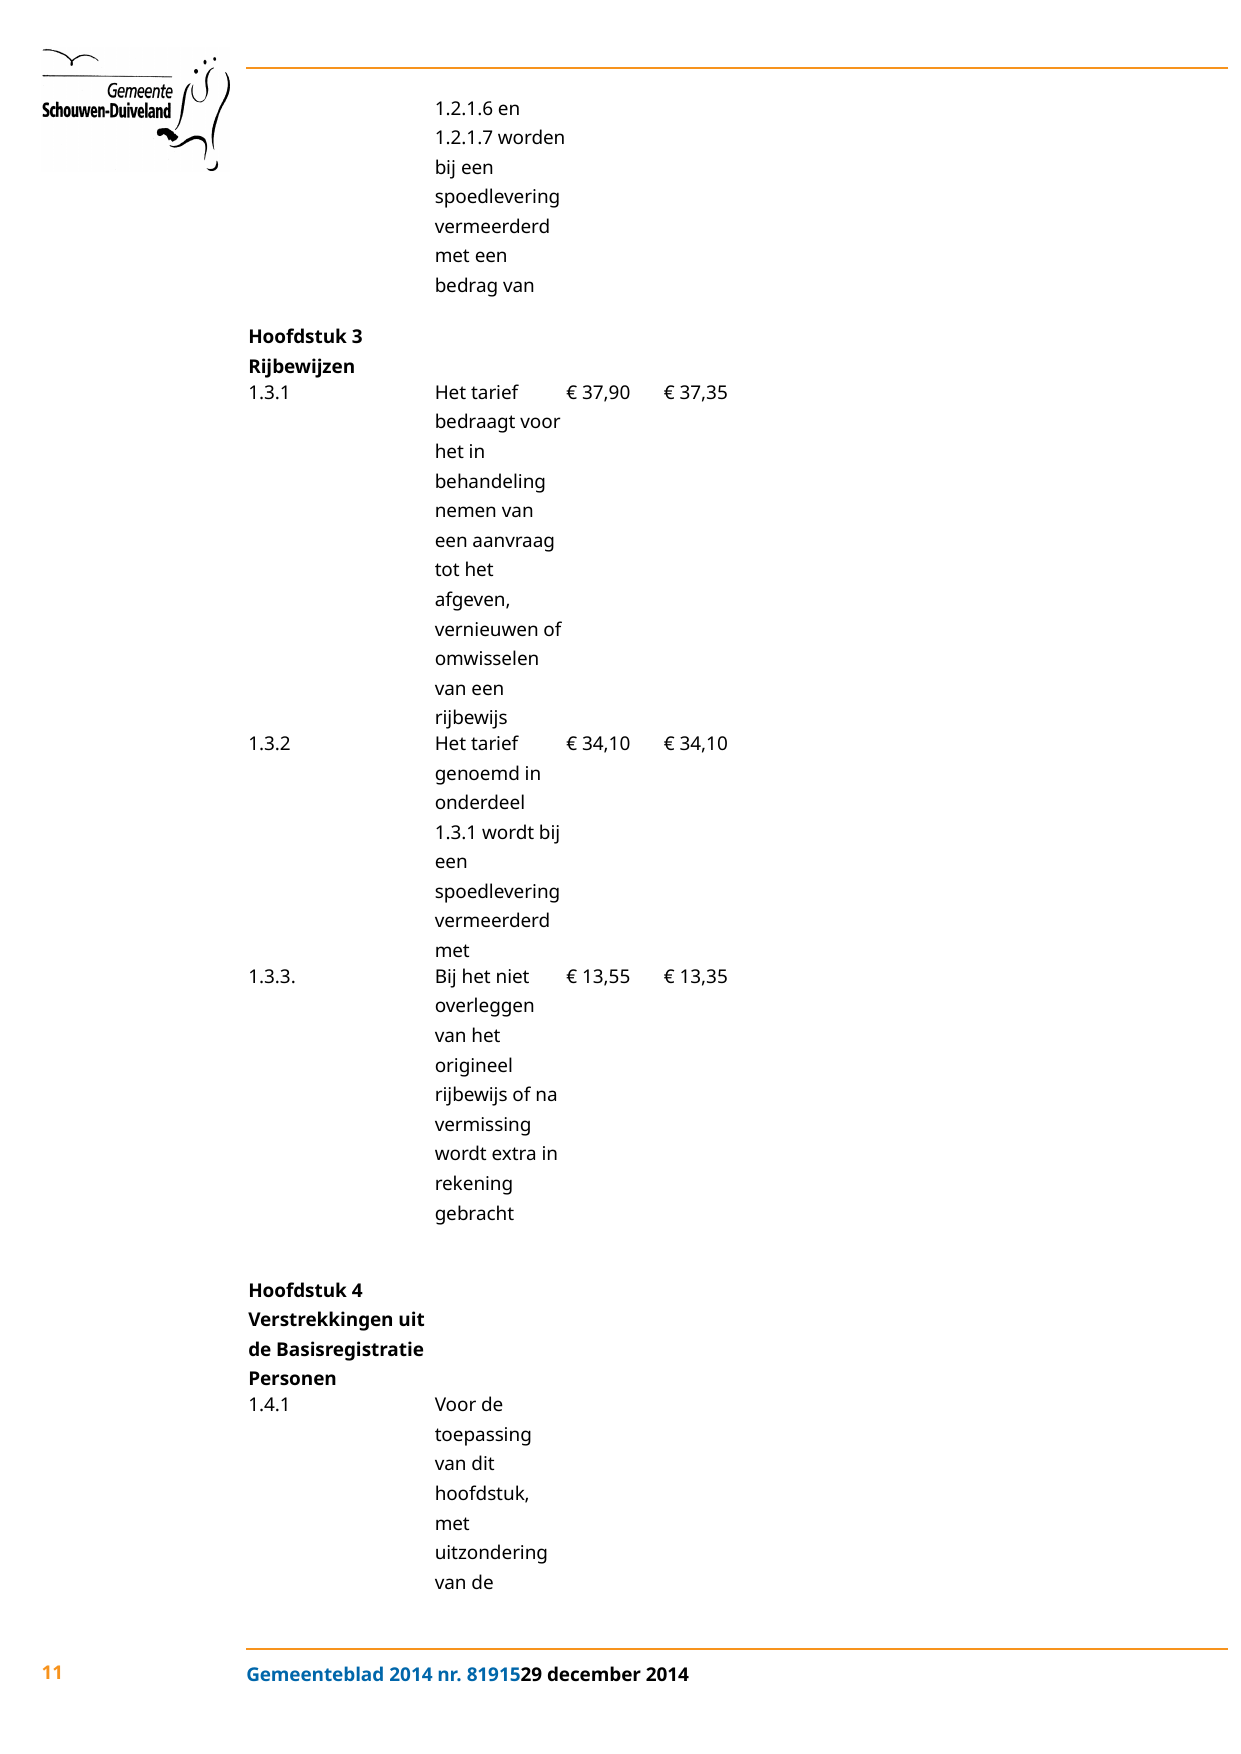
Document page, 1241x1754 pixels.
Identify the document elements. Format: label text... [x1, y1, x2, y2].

table_cell [248, 1225, 434, 1251]
table_cell 1.2.1.6 en 1.2.1.7 worden bij een spoedlevering vermeerderd met een bedrag van [435, 95, 566, 298]
table_cell [566, 95, 664, 298]
table_cell € 37,90 [566, 379, 664, 730]
table_cell [248, 298, 434, 324]
table_cell € 34,10 [566, 730, 664, 963]
table_cell 1.3.1 [248, 379, 434, 730]
table_cell 1.3.2 [248, 730, 434, 963]
table_cell [664, 298, 761, 324]
table_cell Het tarief bedraagt voor het in behandeling nemen van een aanvraag tot het afgeven, vernieuwen of omwisselen van een rijbewijs [435, 379, 566, 730]
table_cell [435, 1277, 566, 1391]
table_cell € 13,55 [566, 963, 664, 1225]
table_cell [664, 1225, 761, 1251]
table_cell Hoofdstuk 4 Verstrekkingen uit de Basisregistratie Personen [248, 1277, 434, 1391]
table_cell [664, 1251, 761, 1277]
table_cell [435, 1251, 566, 1277]
table_cell [248, 1251, 434, 1277]
table_cell [566, 1251, 664, 1277]
table_cell [566, 1277, 664, 1391]
table_cell [435, 1225, 566, 1251]
table_cell 1.4.1 [248, 1391, 434, 1594]
table_cell Bij het niet overleggen van het origineel rijbewijs of na vermissing wordt extra in rekening gebracht [435, 963, 566, 1225]
table_cell [248, 95, 434, 298]
table_cell [435, 298, 566, 324]
table_cell [664, 95, 761, 298]
table_cell [566, 1225, 664, 1251]
table_cell [566, 298, 664, 324]
table_cell € 13,35 [664, 963, 761, 1225]
table_cell € 37,35 [664, 379, 761, 730]
table_cell Voor de toepassing van dit hoofdstuk, met uitzondering van de [435, 1391, 566, 1594]
table_cell 1.3.3. [248, 963, 434, 1225]
table_cell [435, 324, 566, 379]
table_cell Hoofdstuk 3 Rijbewijzen [248, 324, 434, 379]
table_cell Het tarief genoemd in onderdeel 1.3.1 wordt bij een spoedlevering vermeerderd met [435, 730, 566, 963]
table_cell [566, 324, 664, 379]
table_cell [566, 1391, 664, 1594]
table_cell [664, 1391, 761, 1594]
table_cell € 34,10 [664, 730, 761, 963]
picture [41, 47, 231, 172]
